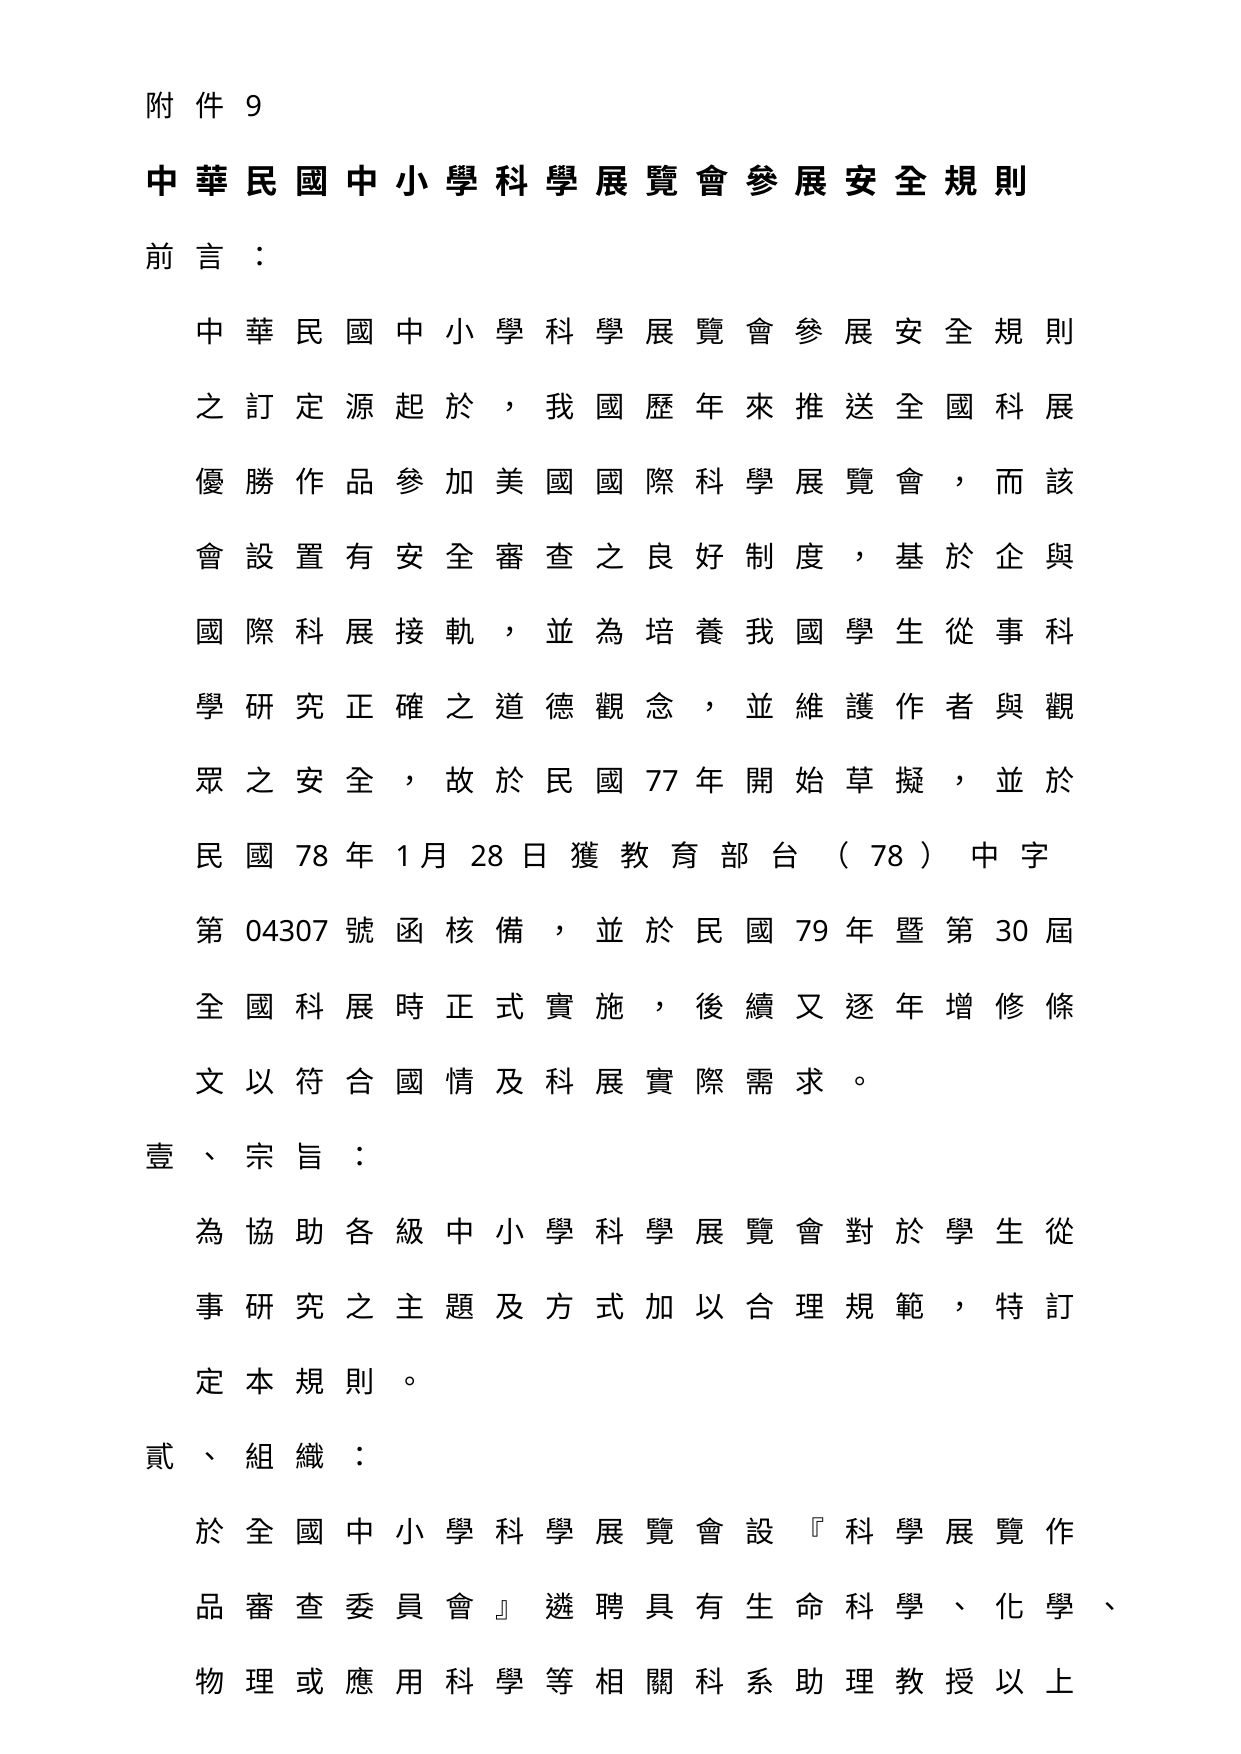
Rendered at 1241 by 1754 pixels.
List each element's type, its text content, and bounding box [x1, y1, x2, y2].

subtitle 中華民國中小學科學展覽會參展安全規則之訂定源起於，我國歷年來推送全國科展優勝作品參加美國國際科學展覽會，而該會設置有安全審查之良好制度，基於企與國際科展接軌，並為培養我國學生從事科學研究正確之道德觀念，並維護作者與觀眾之安全，故於民國77年開始草擬，並於民國78年1月28日獲教育部台（78）中字第04307號函核備，並於民國79年暨第30屆全國科展時正式實施，後續又逐年增修條文以符合國情及科展實際需求。 [194, 292, 1108, 1117]
subtitle 中華民國中小學科學展覽會參展安全規則 [133, 142, 1108, 217]
subtitle 為協助各級中小學科學展覽會對於學生從事研究之主題及方式加以合理規範，特訂定本規則。 [194, 1192, 1108, 1417]
subtitle 貳、組織： [133, 1417, 1108, 1492]
subtitle 附件9 [133, 67, 1108, 142]
subtitle 前言： [133, 217, 1108, 292]
subtitle 於全國中小學科學展覽會設『科學展覽作品審查委員會』遴聘具有生命科學、化學、物理或應用科學等相關科系助理教授以上資格之專家學者為委員，並互推一位委員為召集人，專司參展作品之審查工作，至於有關參展安全規則諮詢服務，得函請國立臺灣科學教育館轉請審查委員或專家學者予以說明。 [194, 1492, 1108, 1717]
subtitle 壹、宗旨： [133, 1117, 1108, 1192]
